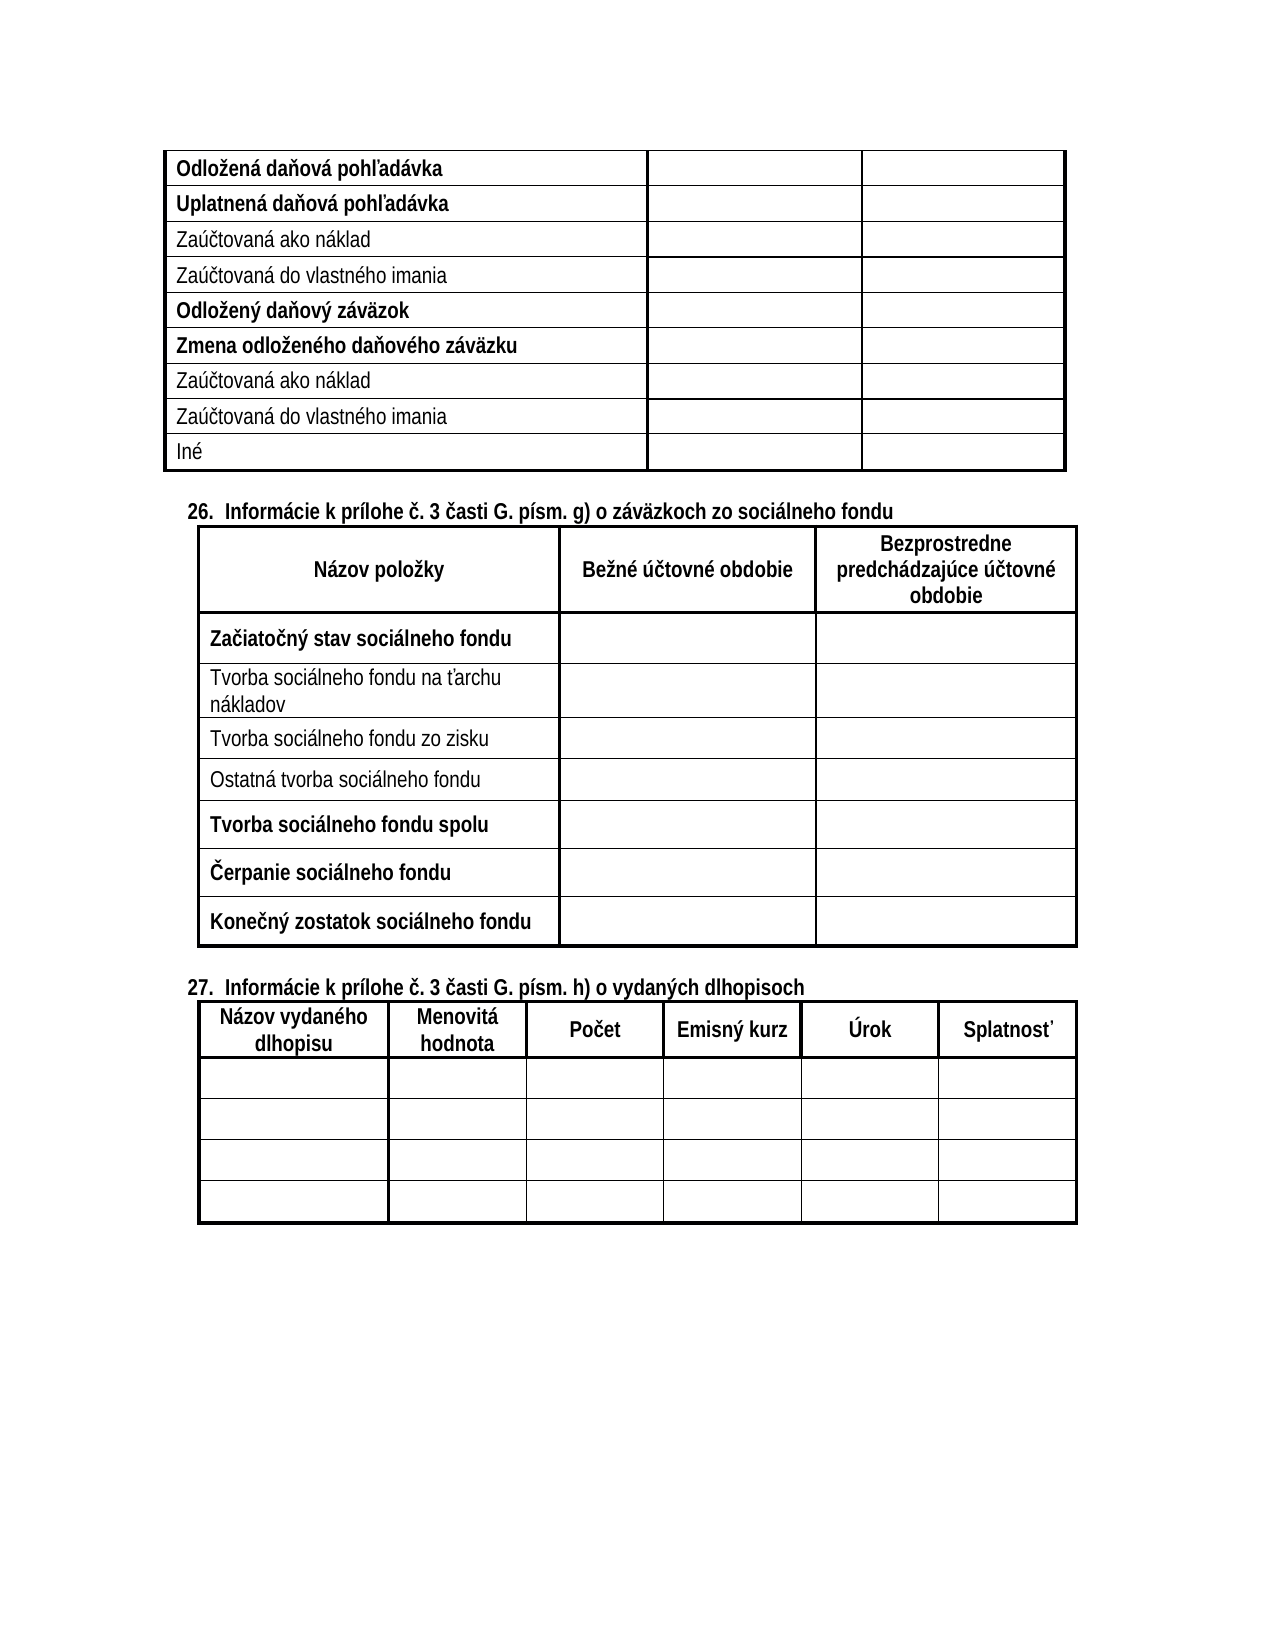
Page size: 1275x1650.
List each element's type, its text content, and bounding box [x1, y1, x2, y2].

table_cell [939, 1181, 1075, 1221]
table_cell [863, 434, 1063, 469]
text 26. Informácie k prílohe č. 3 časti G. písm. g) o záväzkoch zo sociálneho fondu [187, 498, 1087, 524]
table_cell [561, 664, 815, 717]
table_header Menovitá hodnota [390, 1003, 525, 1056]
table_header Bezprostredne predchádzajúce účtovné obdobie [817, 528, 1075, 611]
table_cell Uplatnená daňová pohľadávka [167, 186, 646, 221]
table_cell Zaúčtovaná do vlastného imania [167, 257, 646, 292]
table_header Názov vydaného dlhopisu [201, 1003, 387, 1056]
table_cell [817, 664, 1075, 717]
table_cell Začiatočný stav sociálneho fondu [200, 614, 558, 663]
table_cell [201, 1099, 387, 1139]
table_cell [527, 1059, 663, 1097]
table_cell [664, 1181, 801, 1221]
table_cell [802, 1140, 938, 1180]
table_cell [201, 1059, 387, 1097]
table_cell [939, 1059, 1075, 1097]
table_cell [649, 258, 861, 292]
table_cell [561, 849, 815, 896]
table_cell Tvorba sociálneho fondu spolu [200, 801, 558, 848]
table_cell Odložený daňový záväzok [167, 293, 646, 327]
table_cell [939, 1099, 1075, 1139]
table_cell [863, 222, 1063, 256]
table_header Splatnosť [940, 1003, 1075, 1056]
table_cell [863, 151, 1063, 185]
table_cell [863, 364, 1063, 398]
table_cell Zaúčtovaná ako náklad [167, 364, 646, 398]
table_cell Zaúčtovaná do vlastného imania [167, 399, 646, 433]
table_cell [649, 328, 861, 362]
table_cell [527, 1099, 663, 1139]
table_cell [527, 1140, 663, 1180]
table_cell [817, 849, 1075, 896]
table_cell [561, 759, 815, 800]
table_cell [863, 400, 1063, 433]
table_cell [863, 328, 1063, 362]
table_cell [561, 718, 815, 758]
table_cell [390, 1059, 526, 1097]
table_cell [561, 614, 815, 663]
table_cell [664, 1140, 801, 1180]
table_cell [649, 293, 861, 327]
table_cell Čerpanie sociálneho fondu [200, 849, 558, 896]
table_cell Zmena odloženého daňového záväzku [167, 328, 646, 362]
table_cell Zaúčtovaná ako náklad [167, 222, 646, 256]
table_cell [802, 1181, 938, 1221]
table_cell Tvorba sociálneho fondu na ťarchu nákladov [200, 664, 558, 717]
table_cell [817, 759, 1075, 800]
table_cell [817, 718, 1075, 758]
table_cell [817, 614, 1075, 663]
table_cell Odložená daňová pohľadávka [167, 151, 646, 185]
table_cell [802, 1099, 938, 1139]
table_cell [561, 897, 815, 944]
table_cell [664, 1059, 801, 1097]
table_header Počet [528, 1003, 662, 1056]
table_cell [201, 1181, 387, 1221]
table_cell [649, 186, 861, 221]
table_cell [527, 1181, 663, 1221]
table_cell [390, 1140, 526, 1180]
table_cell Konečný zostatok sociálneho fondu [200, 897, 558, 944]
table_cell [863, 293, 1063, 327]
table_cell [390, 1181, 526, 1221]
table_header Bežné účtovné obdobie [561, 528, 814, 611]
table_cell [863, 186, 1063, 221]
table_cell [649, 222, 861, 256]
table_cell [802, 1059, 938, 1097]
table_cell [817, 801, 1075, 848]
table_cell [649, 434, 861, 469]
table_cell Ostatná tvorba sociálneho fondu [200, 759, 558, 800]
table_cell [649, 151, 861, 185]
table_header Emisný kurz [665, 1003, 799, 1056]
table_cell [817, 897, 1075, 944]
table_cell Tvorba sociálneho fondu zo zisku [200, 718, 558, 758]
table_cell Iné [167, 434, 646, 469]
table_cell [664, 1099, 801, 1139]
table_cell [863, 258, 1063, 292]
table_cell [649, 364, 861, 398]
table_cell [939, 1140, 1075, 1180]
table_cell [201, 1140, 387, 1180]
table_header Úrok [803, 1003, 937, 1056]
table_cell [561, 801, 815, 848]
table_header Názov položky [200, 528, 558, 611]
text 27. Informácie k prílohe č. 3 časti G. písm. h) o vydaných dlhopisoch [187, 974, 1087, 1000]
table_cell [649, 400, 861, 433]
table_cell [390, 1099, 526, 1139]
